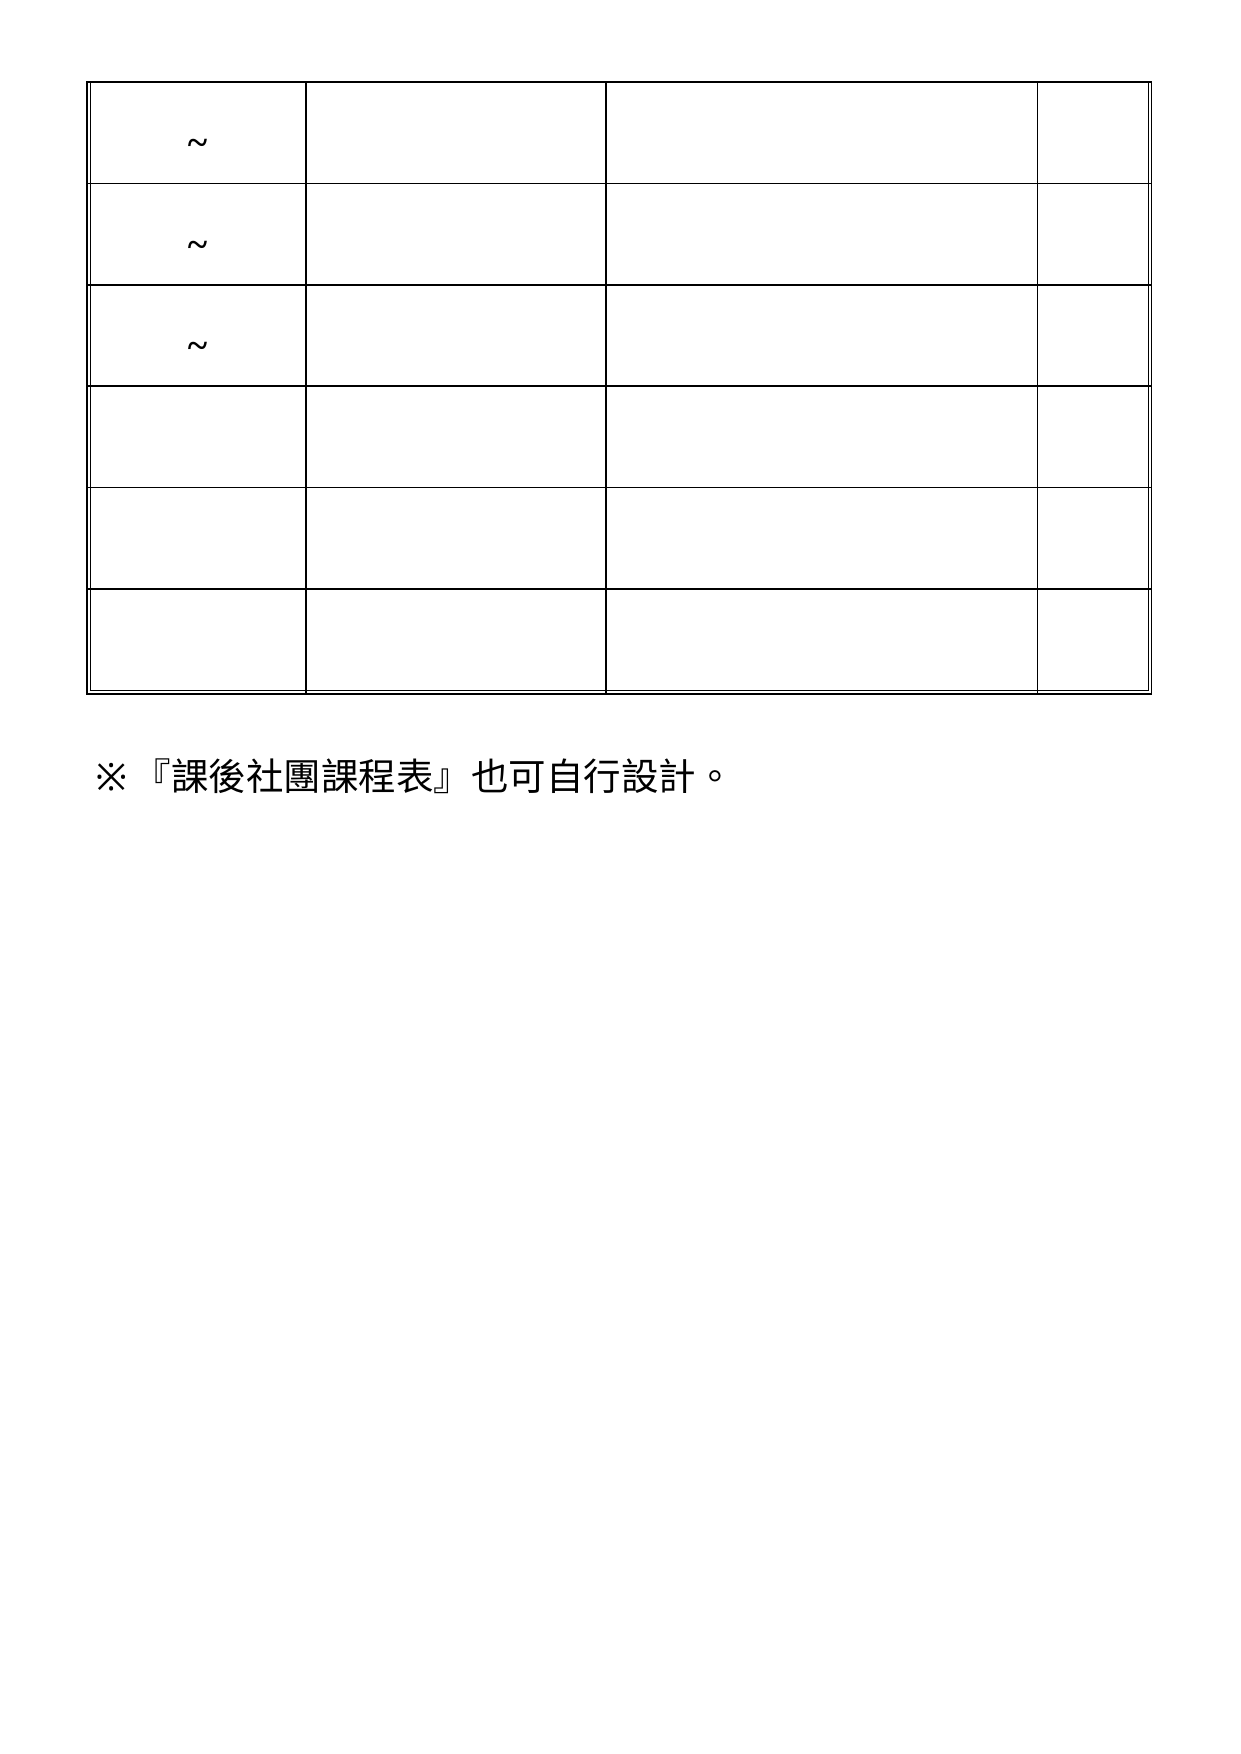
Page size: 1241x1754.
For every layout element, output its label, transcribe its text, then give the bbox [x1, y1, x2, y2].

table_cell [307, 590, 605, 690]
table_cell [1038, 488, 1148, 588]
table_cell [607, 83, 1037, 182]
table_cell [1038, 184, 1148, 284]
table_cell [91, 387, 305, 487]
table_cell [607, 286, 1037, 385]
table_cell [607, 184, 1037, 284]
text ※『課後社團課程表』也可自行設計。 [89, 732, 1152, 794]
table_cell [307, 83, 605, 182]
table_cell [307, 286, 605, 385]
table_cell ~ [91, 184, 305, 284]
table_cell [607, 387, 1037, 487]
table_cell [91, 488, 305, 588]
table_cell ~ [91, 286, 305, 385]
table_cell [607, 590, 1037, 690]
table_cell [1038, 387, 1148, 487]
table_cell [307, 387, 605, 487]
table_cell [307, 488, 605, 588]
table_cell [91, 590, 305, 690]
table_cell [307, 184, 605, 284]
table_cell [1038, 286, 1148, 385]
table_cell [1038, 83, 1148, 182]
table_cell [1038, 590, 1148, 690]
table_cell [607, 488, 1037, 588]
table_cell ~ [91, 83, 305, 182]
